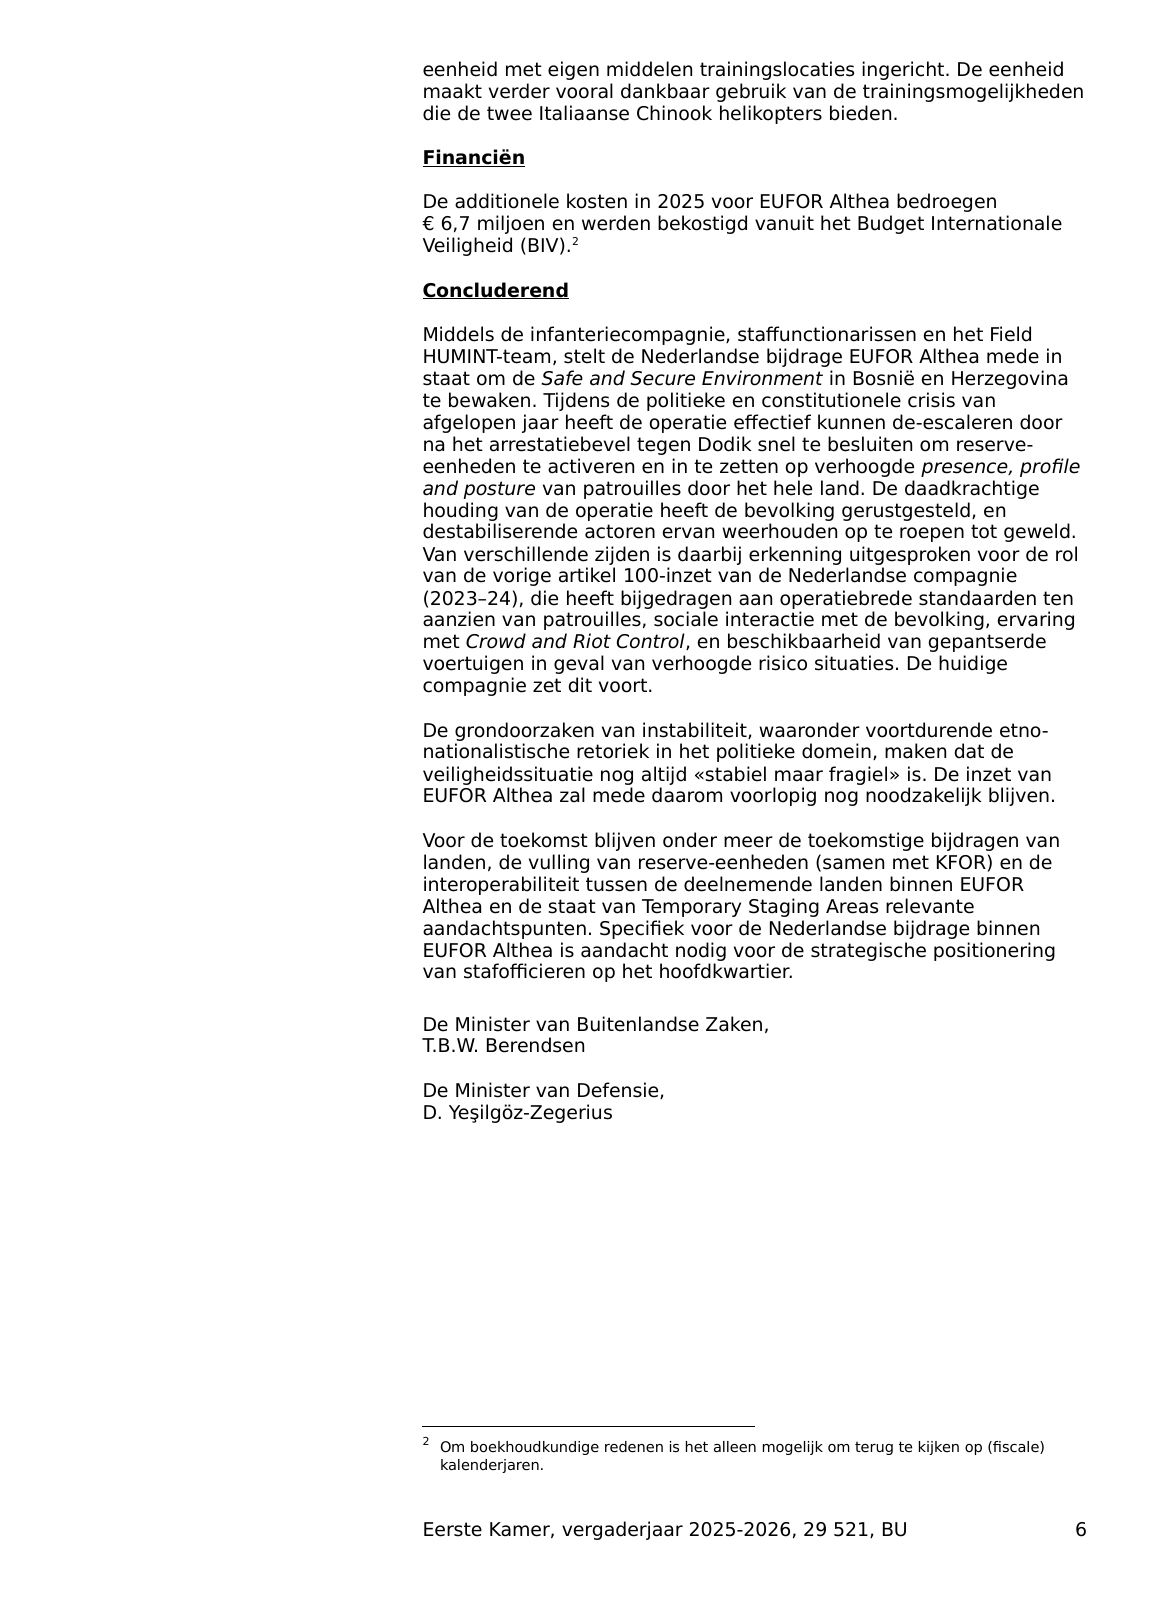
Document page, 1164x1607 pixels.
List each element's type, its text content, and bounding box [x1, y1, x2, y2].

subtitle Concluderend [422, 279, 1087, 301]
subtitle Financiën [422, 147, 1087, 169]
text De Minister van Defensie, D. Yeşilgöz-Zegerius [422, 1079, 1087, 1123]
text eenheid met eigen middelen trainingslocaties ingericht. De eenheid maakt verder vooral dankbaar gebruik van de trainingsmogelijkheden die de twee Italiaanse Chinook helikopters bieden. [422, 59, 1087, 125]
text Voor de toekomst blijven onder meer de toekomstige bijdragen van landen, de vulling van reserve-eenheden (samen met KFOR) en de interoperabiliteit tussen de deelnemende landen binnen EUFOR Althea en de staat van Temporary Staging Areas relevante aandachtspunten. Specifiek voor de Nederlandse bijdrage binnen EUFOR Althea is aandacht nodig voor de strategische positionering van stafofficieren op het hoofdkwartier. [422, 829, 1087, 983]
text De Minister van Buitenlandse Zaken, T.B.W. Berendsen [422, 1013, 1087, 1057]
text Om boekhoudkundige redenen is het alleen mogelijk om terug te kijken op (fiscale) kalenderjaren. [422, 1435, 1087, 1474]
text De additionele kosten in 2025 voor EUFOR Althea bedroegen € 6,7 miljoen en werden bekostigd vanuit het Budget Internationale Veiligheid (BIV). [422, 191, 1087, 257]
text De grondoorzaken van instabiliteit, waaronder voortdurende etno-nationalistische retoriek in het politieke domein, maken dat de veiligheidssituatie nog altijd «stabiel maar fragiel» is. De inzet van EUFOR Althea zal mede daarom voorlopig nog noodzakelijk blijven. [422, 719, 1087, 807]
text Middels de infanteriecompagnie, staffunctionarissen en het Field HUMINT-team, stelt de Nederlandse bijdrage EUFOR Althea mede in staat om de Safe and Secure Environment in Bosnië en Herzegovina te bewaken. Tijdens de politieke en constitutionele crisis van afgelopen jaar heeft de operatie effectief kunnen de-escaleren door na het arrestatiebevel tegen Dodik snel te besluiten om reserve-eenheden te activeren en in te zetten op verhoogde presence, profile and posture van patrouilles door het hele land. De daadkrachtige houding van de operatie heeft de bevolking gerustgesteld, en destabiliserende actoren ervan weerhouden op te roepen tot geweld. Van verschillende zijden is daarbij erkenning uitgesproken voor de rol van de vorige artikel 100-inzet van de Nederlandse compagnie (2023–24), die heeft bijgedragen aan operatiebrede standaarden ten aanzien van patrouilles, sociale interactie met de bevolking, ervaring met Crowd and Riot Control, en beschikbaarheid van gepantserde voertuigen in geval van verhoogde risico situaties. De huidige compagnie zet dit voort. [422, 324, 1087, 697]
